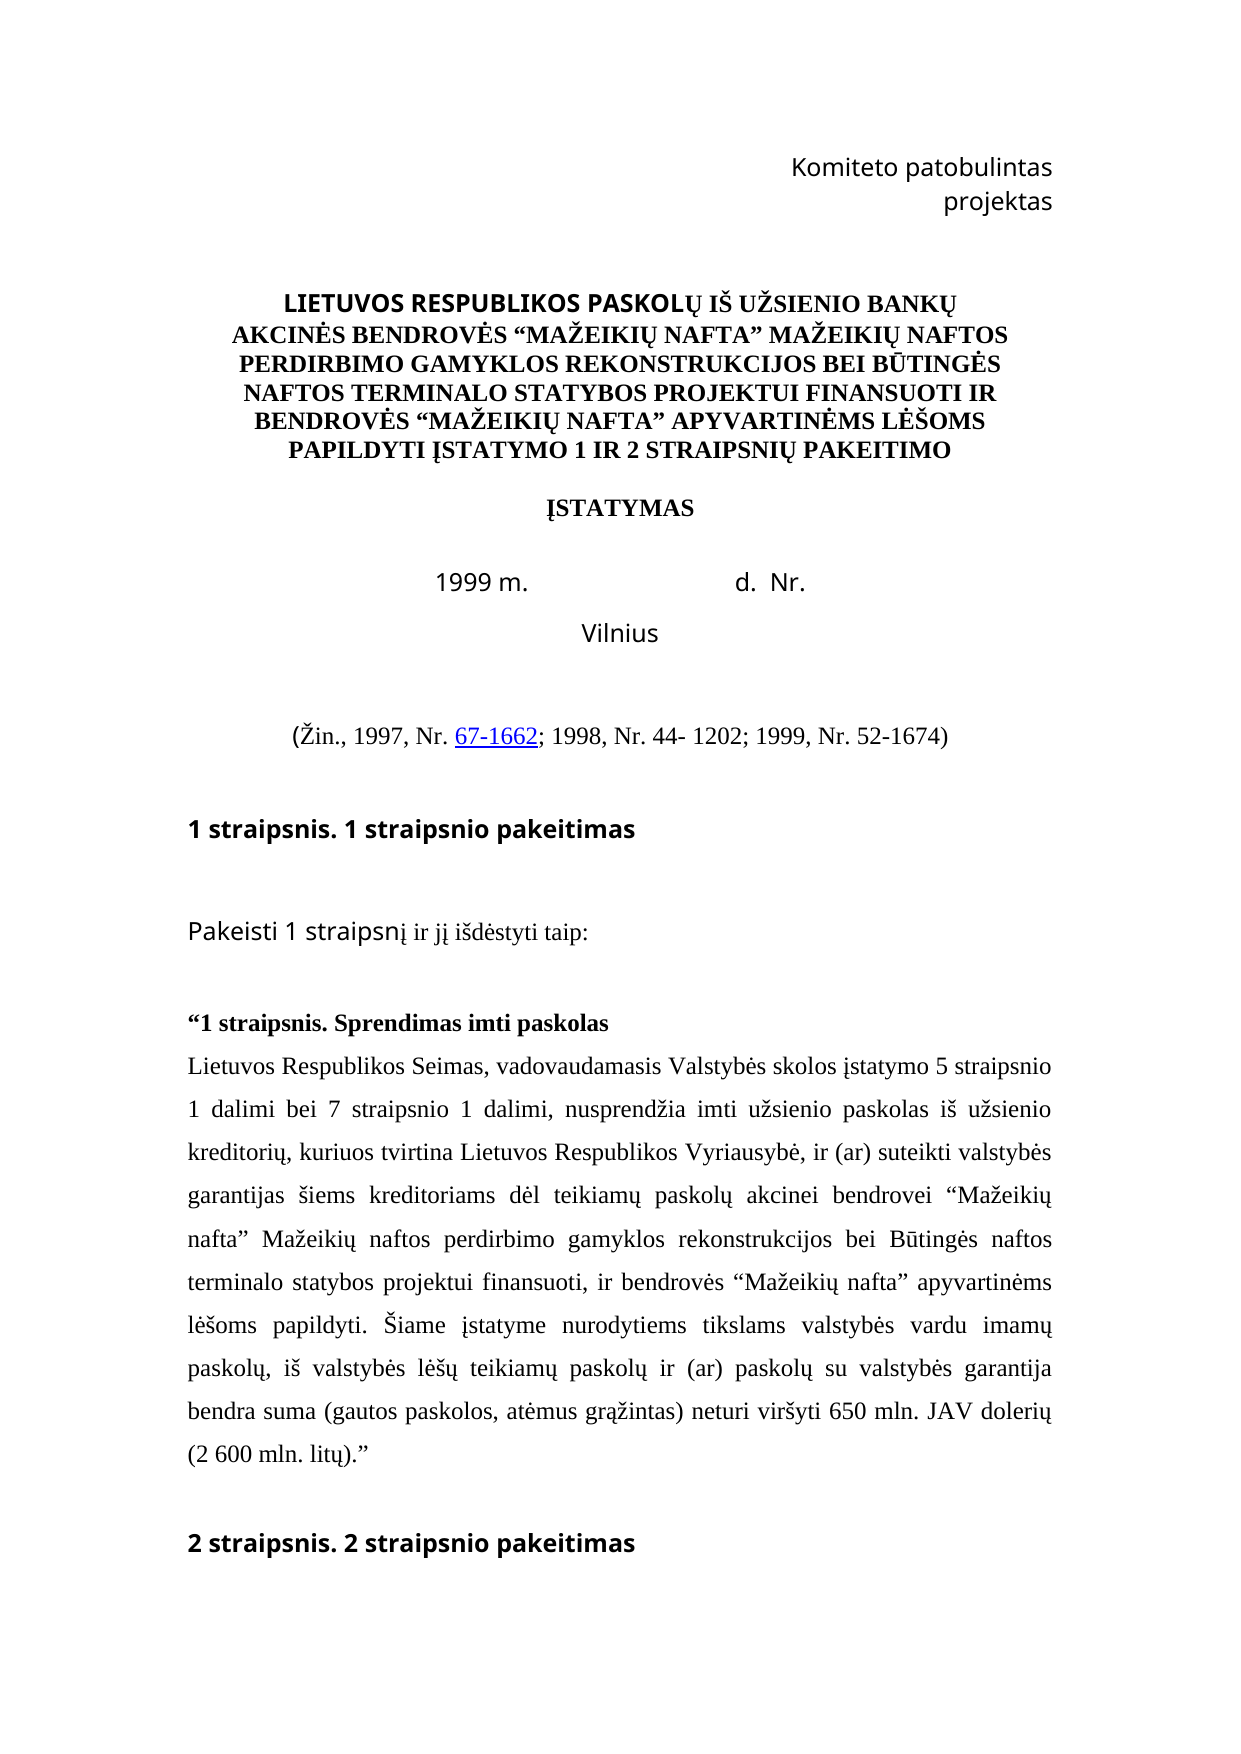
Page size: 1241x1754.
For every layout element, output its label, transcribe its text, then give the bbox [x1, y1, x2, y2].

text projektas [187, 184, 1053, 218]
text “1 straipsnis. Sprendimas imti paskolas [187, 1008, 1053, 1037]
text 1999 m. d. Nr. [187, 564, 1053, 599]
text 2 straipsnis. 2 straipsnio pakeitimas [187, 1526, 1053, 1560]
text LIETUVOS RESPUBLIKOS PASKOLŲ IŠ UŽSIENIO BANKŲ [187, 286, 1053, 320]
text 1 straipsnis. 1 straipsnio pakeitimas [187, 812, 1053, 846]
text Lietuvos Respublikos Seimas, vadovaudamasis Valstybės skolos įstatymo 5 straipsnio 1 dalimi bei 7 straipsnio 1 dalimi, nusprendžia imti užsienio paskolas iš užsienio kreditorių, kuriuos tvirtina Lietuvos Respublikos Vyriausybė, ir (ar) suteikti valstybės garantijas šiems kreditoriams dėl teikiamų paskolų akcinei bendrovei “Mažeikių nafta” Mažeikių naftos perdirbimo gamyklos rekonstrukcijos bei Būtingės naftos terminalo statybos projektui finansuoti, ir bendrovės “Mažeikių nafta” apyvartinėms lėšoms papildyti. Šiame įstatyme nurodytiems tikslams valstybės vardu imamų paskolų, iš valstybės lėšų teikiamų paskolų ir (ar) paskolų su valstybės garantija bendra suma (gautos paskolos, atėmus grąžintas) neturi viršyti 650 mln. JAV dolerių (2 600 mln. litų).” [187, 1051, 1053, 1468]
text Vilnius [187, 616, 1053, 650]
text AKCINĖS BENDROVĖS “MAŽEIKIŲ NAFTA” MAŽEIKIŲ NAFTOS PERDIRBIMO GAMYKLOS REKONSTRUKCIJOS BEI BŪTINGĖS NAFTOS TERMINALO STATYBOS PROJEKTUI FINANSUOTI IR BENDROVĖS “MAŽEIKIŲ NAFTA” APYVARTINĖMS LĖŠOMS PAPILDYTI ĮSTATYMO 1 IR 2 STRAIPSNIŲ PAKEITIMO [187, 320, 1053, 464]
text (Žin., 1997, Nr. 67-1662; 1998, Nr. 44- 1202; 1999, Nr. 52-1674) [187, 718, 1053, 752]
text Pakeisti 1 straipsnį ir jį išdėstyti taip: [187, 914, 1053, 948]
text ĮSTATYMAS [187, 493, 1053, 521]
text Komiteto patobulintas [712, 150, 1053, 184]
